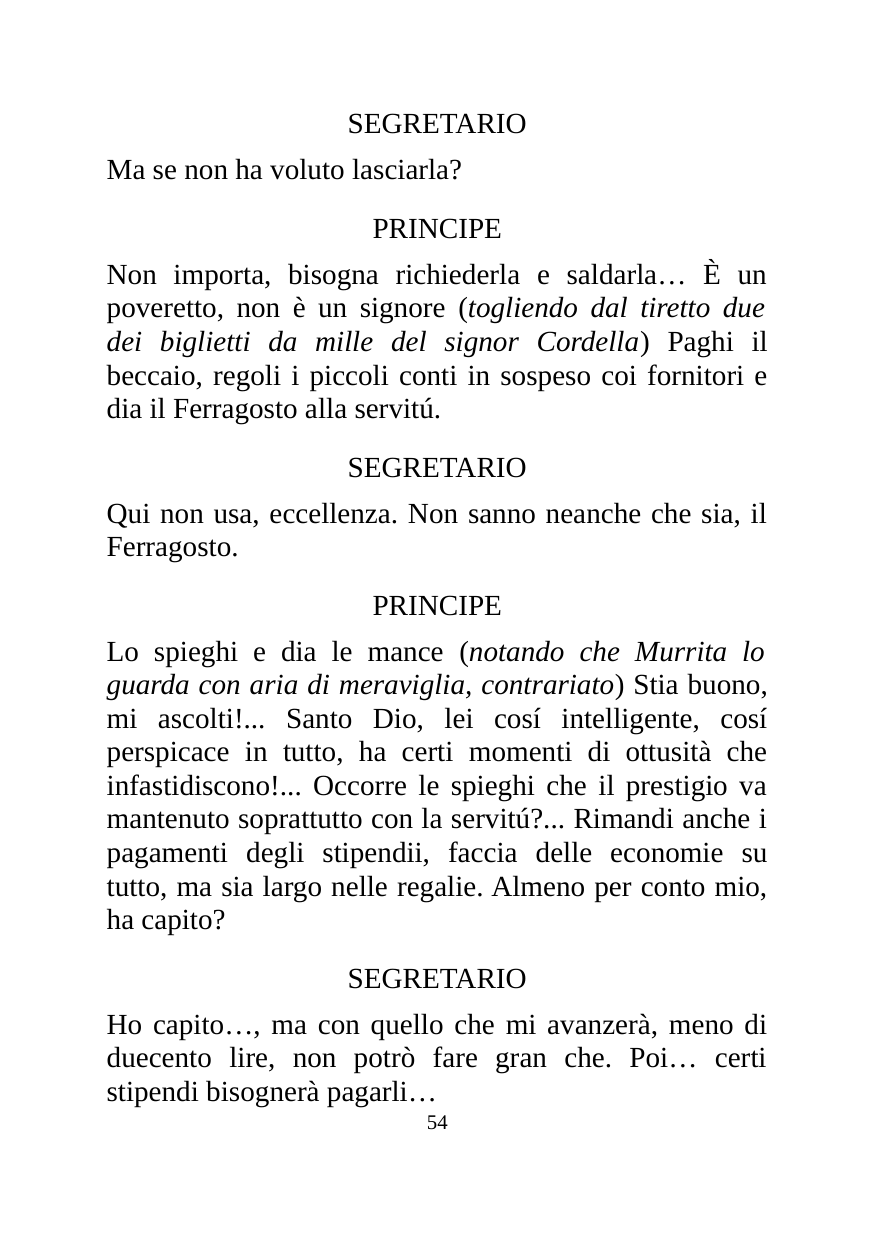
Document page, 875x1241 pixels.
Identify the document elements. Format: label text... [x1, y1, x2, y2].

text SEGRETARIO [106, 961, 768, 994]
text SEGRETARIO [106, 450, 768, 483]
text Ma se non ha voluto lasciarla? [106, 152, 768, 186]
text Qui non usa, eccellenza. Non sanno neanche che sia, il Ferragosto. [106, 496, 768, 563]
text Lo spieghi e dia le mance (notando che Murrita lo guarda con aria di meraviglia, contrariato) Stia buono, mi ascolti!... Santo Dio, lei cosí intelligente, cosí perspicace in tutto, ha certi momenti di ottusità che infastidiscono!... Occorre le spieghi che il prestigio va mantenuto soprattutto con la servitú?... Rimandi anche i pagamenti degli stipendii, faccia delle economie su tutto, ma sia largo nelle regalie. Almeno per conto mio, ha capito? [106, 634, 768, 936]
text Ho capito…, ma con quello che mi avanzerà, meno di duecento lire, non potrò fare gran che. Poi… certi stipendi bisognerà pagarli… [106, 1007, 768, 1107]
text PRINCIPE [106, 588, 768, 621]
text SEGRETARIO [106, 106, 768, 140]
text PRINCIPE [106, 211, 768, 244]
text Non importa, bisogna richiederla e saldarla… È un poveretto, non è un signore (togliendo dal tiretto due dei biglietti da mille del signor Cordella) Paghi il beccaio, regoli i piccoli conti in sospeso coi fornitori e dia il Ferragosto alla servitú. [106, 257, 768, 425]
